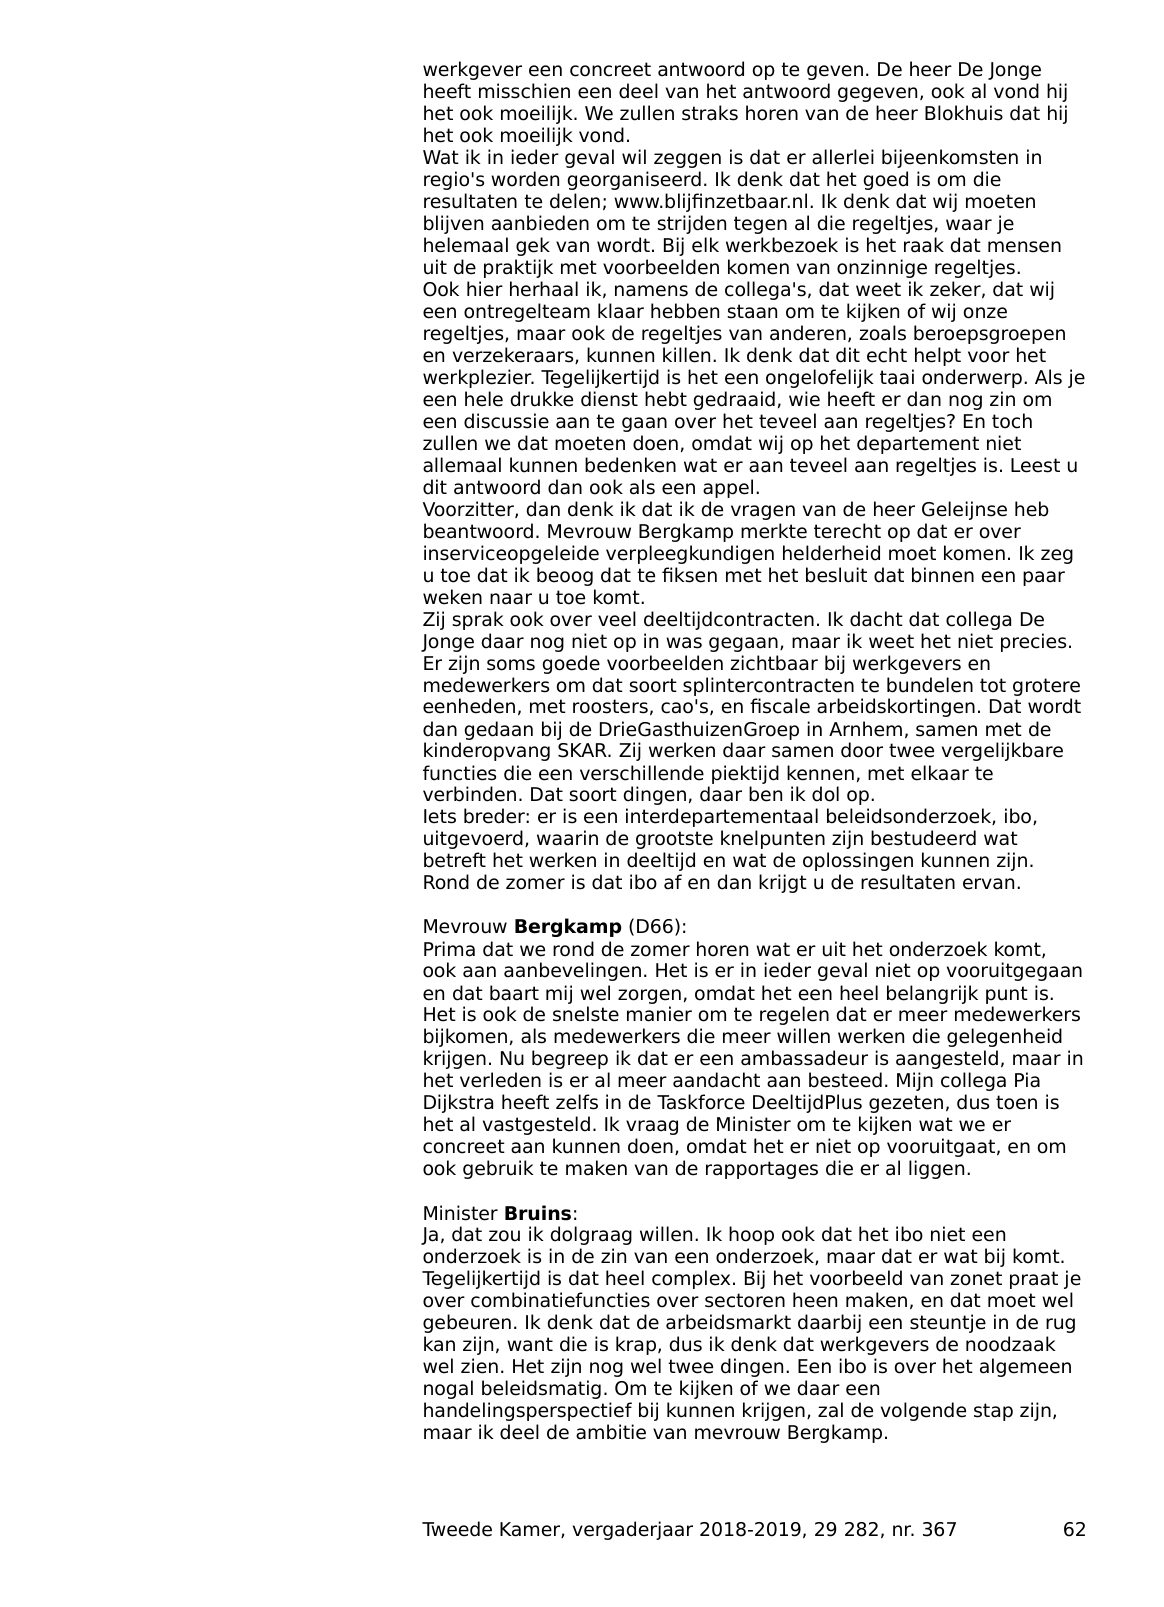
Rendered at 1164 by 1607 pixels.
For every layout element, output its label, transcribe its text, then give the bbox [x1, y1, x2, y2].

text Iets breder: er is een interdepartementaal beleidsonderzoek, ibo, uitgevoerd, waarin de grootste knelpunten zijn bestudeerd wat betreft het werken in deeltijd en wat de oplossingen kunnen zijn. Rond de zomer is dat ibo af en dan krijgt u de resultaten ervan. [422, 806, 1087, 894]
text Voorzitter, dan denk ik dat ik de vragen van de heer Geleijnse heb beantwoord. Mevrouw Bergkamp merkte terecht op dat er over inserviceopgeleide verpleegkundigen helderheid moet komen. Ik zeg u toe dat ik beoog dat te fiksen met het besluit dat binnen een paar weken naar u toe komt. [422, 499, 1087, 608]
text werkgever een concreet antwoord op te geven. De heer De Jonge heeft misschien een deel van het antwoord gegeven, ook al vond hij het ook moeilijk. We zullen straks horen van de heer Blokhuis dat hij het ook moeilijk vond. [422, 59, 1087, 147]
text Mevrouw Bergkamp (D66): [422, 916, 1087, 938]
text Ook hier herhaal ik, namens de collega's, dat weet ik zeker, dat wij een ontregelteam klaar hebben staan om te kijken of wij onze regeltjes, maar ook de regeltjes van anderen, zoals beroepsgroepen en verzekeraars, kunnen killen. Ik denk dat dit echt helpt voor het werkplezier. Tegelijkertijd is het een ongelofelijk taai onderwerp. Als je een hele drukke dienst hebt gedraaid, wie heeft er dan nog zin om een discussie aan te gaan over het teveel aan regeltjes? En toch zullen we dat moeten doen, omdat wij op het departement niet allemaal kunnen bedenken wat er aan teveel aan regeltjes is. Leest u dit antwoord dan ook als een appel. [422, 279, 1087, 499]
text Zij sprak ook over veel deeltijdcontracten. Ik dacht dat collega De Jonge daar nog niet op in was gegaan, maar ik weet het niet precies. Er zijn soms goede voorbeelden zichtbaar bij werkgevers en medewerkers om dat soort splintercontracten te bundelen tot grotere eenheden, met roosters, cao's, en fiscale arbeidskortingen. Dat wordt dan gedaan bij de DrieGasthuizenGroep in Arnhem, samen met de kinderopvang SKAR. Zij werken daar samen door twee vergelijkbare functies die een verschillende piektijd kennen, met elkaar te verbinden. Dat soort dingen, daar ben ik dol op. [422, 608, 1087, 806]
text Prima dat we rond de zomer horen wat er uit het onderzoek komt, ook aan aanbevelingen. Het is er in ieder geval niet op vooruitgegaan en dat baart mij wel zorgen, omdat het een heel belangrijk punt is. Het is ook de snelste manier om te regelen dat er meer medewerkers bijkomen, als medewerkers die meer willen werken die gelegenheid krijgen. Nu begreep ik dat er een ambassadeur is aangesteld, maar in het verleden is er al meer aandacht aan besteed. Mijn collega Pia Dijkstra heeft zelfs in de Taskforce DeeltijdPlus gezeten, dus toen is het al vastgesteld. Ik vraag de Minister om te kijken wat we er concreet aan kunnen doen, omdat het er niet op vooruitgaat, en om ook gebruik te maken van de rapportages die er al liggen. [422, 938, 1087, 1180]
text Minister Bruins: [422, 1202, 1087, 1224]
text Wat ik in ieder geval wil zeggen is dat er allerlei bijeenkomsten in regio's worden georganiseerd. Ik denk dat het goed is om die resultaten te delen; www.blijfinzetbaar.nl. Ik denk dat wij moeten blijven aanbieden om te strijden tegen al die regeltjes, waar je helemaal gek van wordt. Bij elk werkbezoek is het raak dat mensen uit de praktijk met voorbeelden komen van onzinnige regeltjes. [422, 147, 1087, 279]
text Ja, dat zou ik dolgraag willen. Ik hoop ook dat het ibo niet een onderzoek is in de zin van een onderzoek, maar dat er wat bij komt. Tegelijkertijd is dat heel complex. Bij het voorbeeld van zonet praat je over combinatiefuncties over sectoren heen maken, en dat moet wel gebeuren. Ik denk dat de arbeidsmarkt daarbij een steuntje in de rug kan zijn, want die is krap, dus ik denk dat werkgevers de noodzaak wel zien. Het zijn nog wel twee dingen. Een ibo is over het algemeen nogal beleidsmatig. Om te kijken of we daar een handelingsperspectief bij kunnen krijgen, zal de volgende stap zijn, maar ik deel de ambitie van mevrouw Bergkamp. [422, 1224, 1087, 1444]
